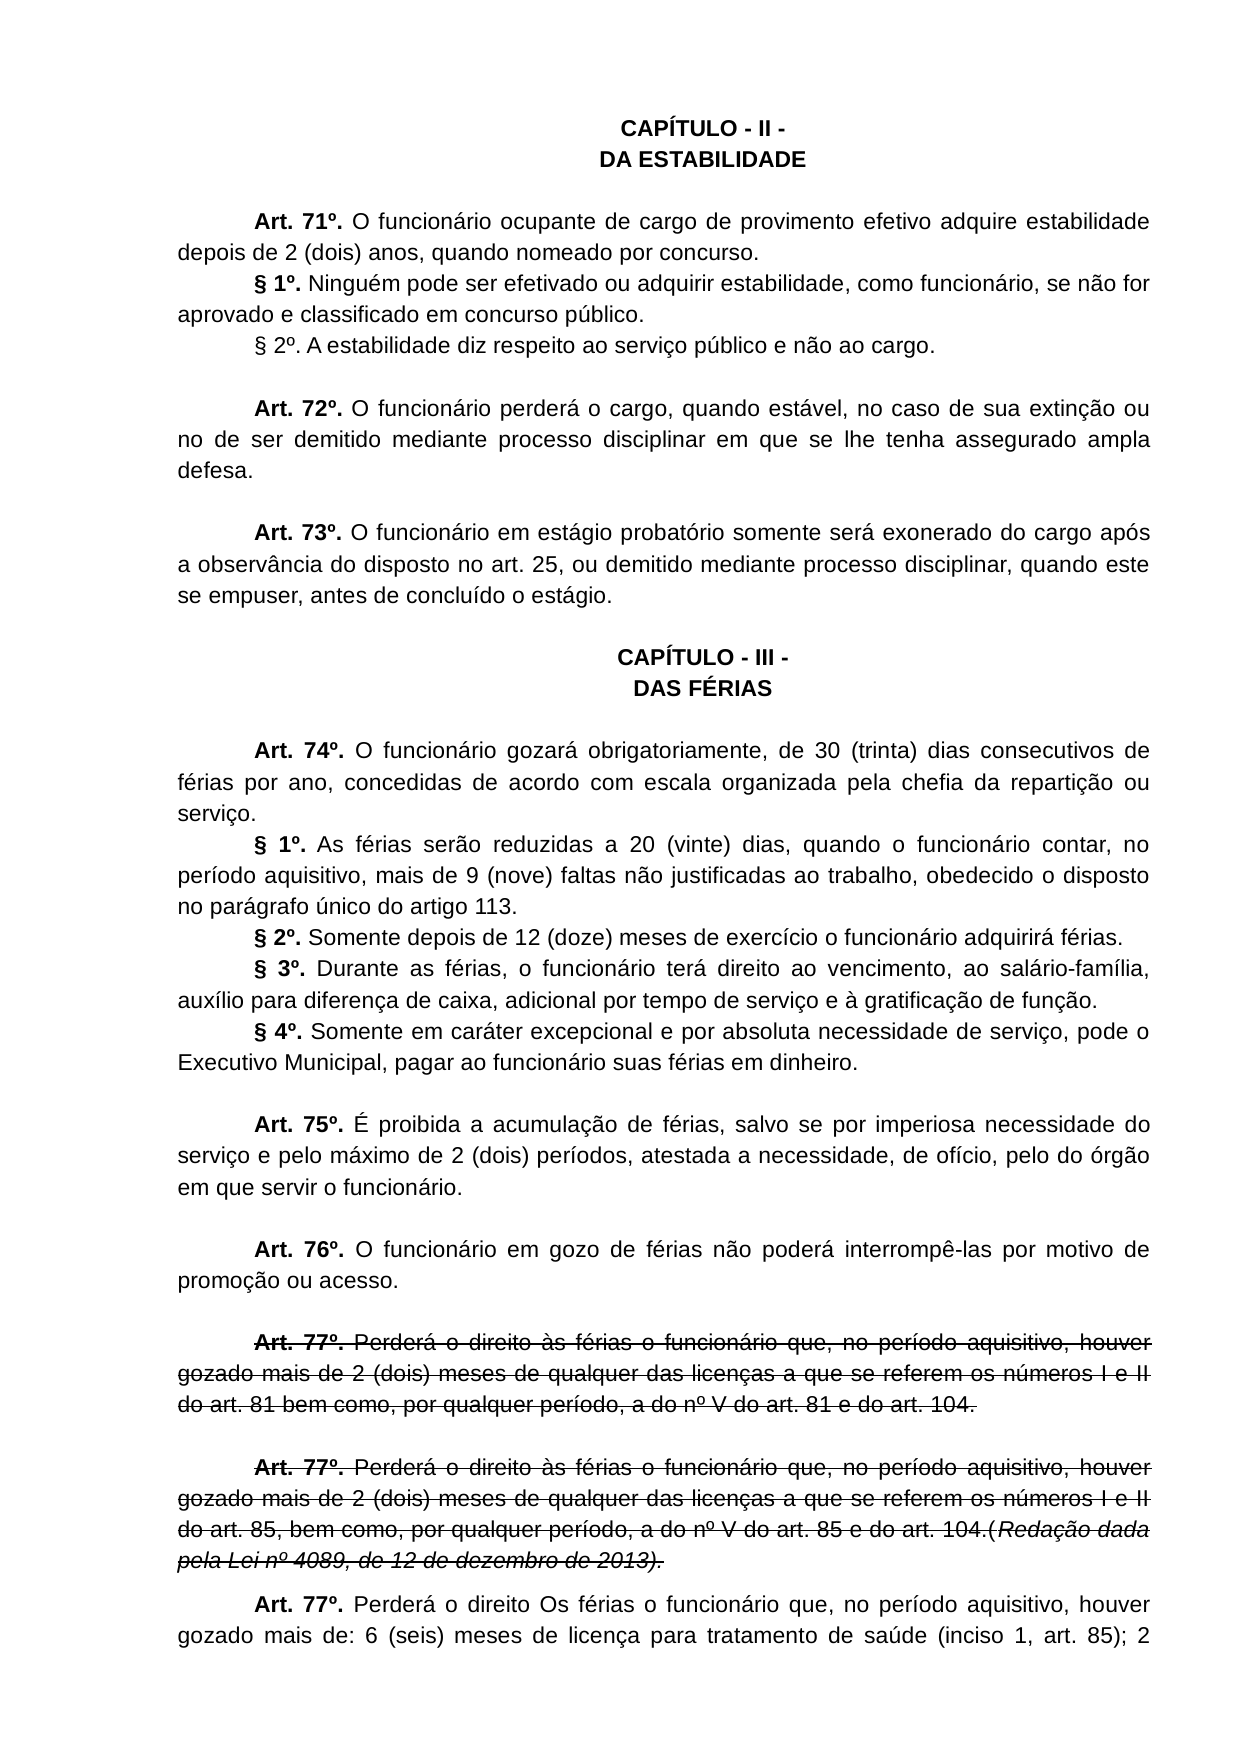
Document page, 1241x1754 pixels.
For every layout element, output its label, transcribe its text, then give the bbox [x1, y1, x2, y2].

text CAPÍTULO - III - [177, 643, 1152, 670]
text § 4º. Somente em caráter excepcional e por absoluta necessidade de serviço, pode o Executivo Municipal, pagar ao funcionário suas férias em dinheiro. [177, 1017, 1152, 1075]
text DA ESTABILIDADE [177, 145, 1152, 172]
text Art. 76º. O funcionário em gozo de férias não poderá interrompê-las por motivo de promoção ou acesso. [177, 1235, 1152, 1293]
text Art. 77º. Perderá o direito às férias o funcionário que, no período aquisitivo, houver gozado mais de 2 (dois) meses de qualquer das licenças a que se referem os números I e II do art. 81 bem como, por qualquer período, a do nº V do art. 81 e do art. 104. [177, 1328, 1152, 1418]
text Art. 74º. O funcionário gozará obrigatoriamente, de 30 (trinta) dias consecutivos de férias por ano, concedidas de acordo com escala organizada pela chefia da repartição ou serviço. [177, 737, 1152, 826]
text Art. 77º. Perderá o direito Os férias o funcionário que, no período aquisitivo, houver gozado mais de: 6 (seis) meses de licença para tratamento de saúde (inciso 1, art. 85); 2 [177, 1590, 1152, 1648]
text CAPÍTULO - II - [177, 114, 1152, 141]
text Art. 73º. O funcionário em estágio probatório somente será exonerado do cargo após a observância do disposto no art. 25, ou demitido mediante processo disciplinar, quando este se empuser, antes de concluído o estágio. [177, 519, 1152, 608]
text DAS FÉRIAS [177, 674, 1152, 702]
text § 1º. As férias serão reduzidas a 20 (vinte) dias, quando o funcionário contar, no período aquisitivo, mais de 9 (nove) faltas não justificadas ao trabalho, obedecido o disposto no parágrafo único do artigo 113. [177, 830, 1152, 919]
text Art. 77º. Perderá o direito às férias o funcionário que, no período aquisitivo, houver gozado mais de 2 (dois) meses de qualquer das licenças a que se referem os números I e II do art. 85, bem como, por qualquer período, a do nº V do art. 85 e do art. 104.(Redação dada pela Lei nº 4089, de 12 de dezembro de 2013). [177, 1453, 1152, 1574]
text § 3º. Durante as férias, o funcionário terá direito ao vencimento, ao salário-família, auxílio para diferença de caixa, adicional por tempo de serviço e à gratificação de função. [177, 955, 1152, 1013]
text § 2º. Somente depois de 12 (doze) meses de exercício o funcionário adquirirá férias. [177, 924, 1152, 951]
text § 2º. A estabilidade diz respeito ao serviço público e não ao cargo. [177, 332, 1152, 359]
text Art. 75º. É proibida a acumulação de férias, salvo se por imperiosa necessidade do serviço e pelo máximo de 2 (dois) períodos, atestada a necessidade, de ofício, pelo do órgão em que servir o funcionário. [177, 1111, 1152, 1200]
text Art. 72º. O funcionário perderá o cargo, quando estável, no caso de sua extinção ou no de ser demitido mediante processo disciplinar em que se lhe tenha assegurado ampla defesa. [177, 394, 1152, 483]
text § 1º. Ninguém pode ser efetivado ou adquirir estabilidade, como funcionário, se não for aprovado e classificado em concurso público. [177, 269, 1152, 328]
text Art. 71º. O funcionário ocupante de cargo de provimento efetivo adquire estabilidade depois de 2 (dois) anos, quando nomeado por concurso. [177, 207, 1152, 266]
